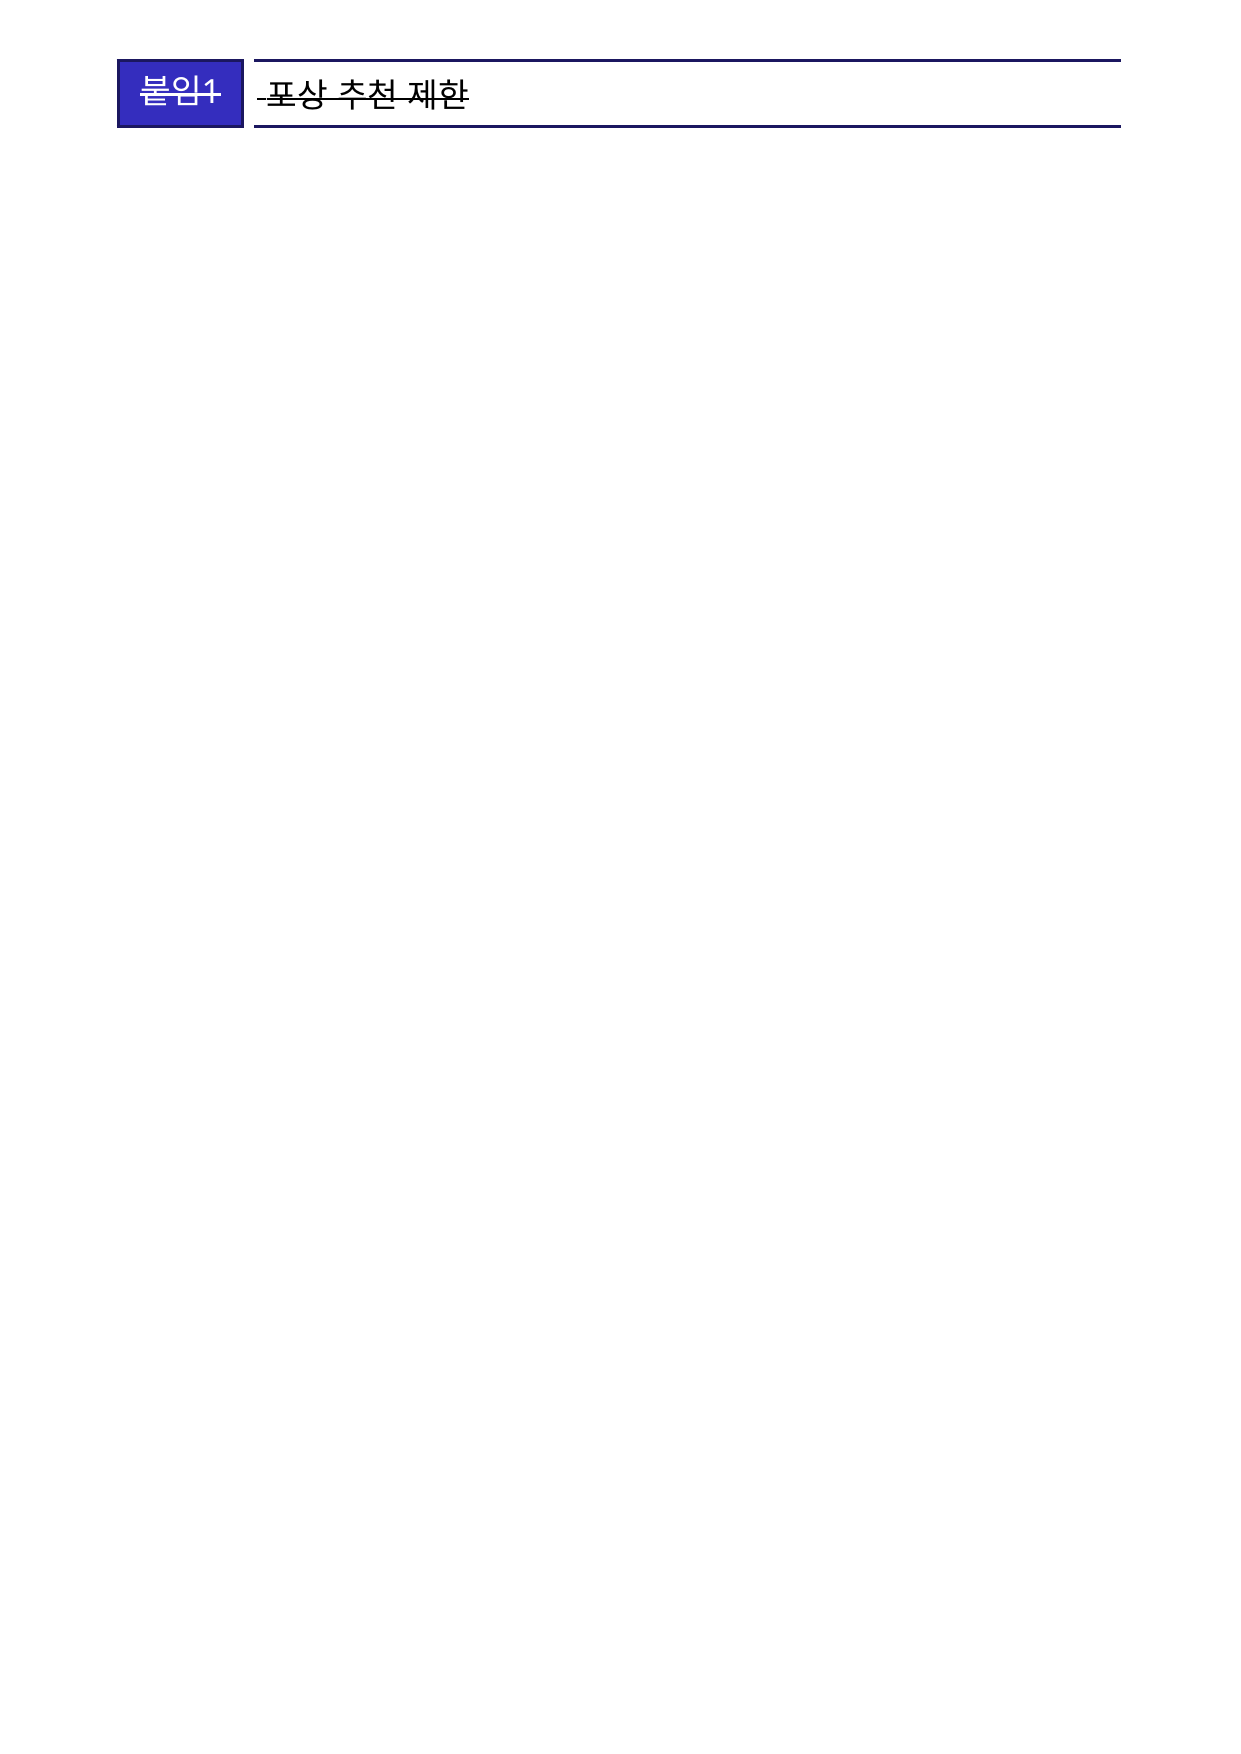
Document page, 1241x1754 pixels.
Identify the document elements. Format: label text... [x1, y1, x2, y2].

table_header [244, 59, 254, 125]
table_header 포상 추천 제한 [254, 62, 1121, 125]
table_header 붙임1 [120, 62, 241, 125]
